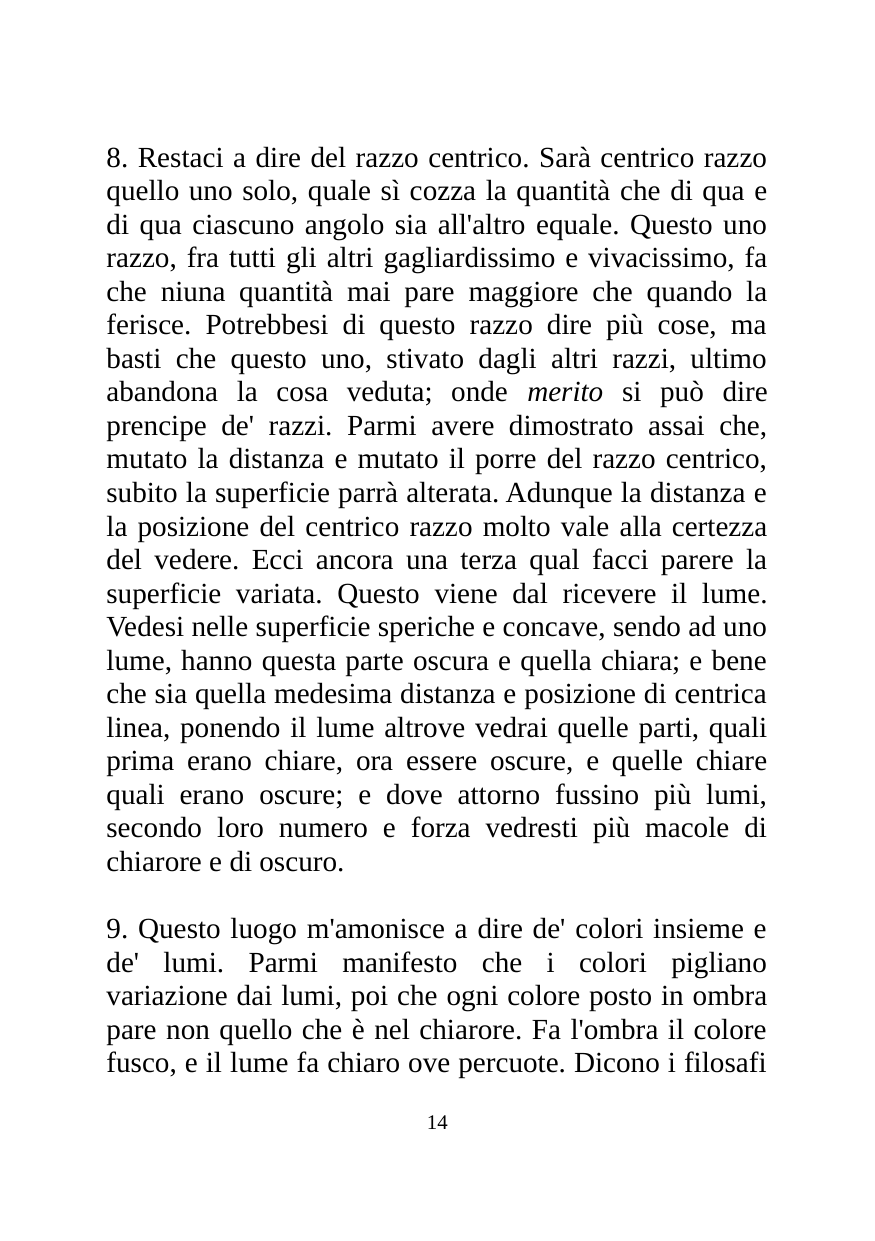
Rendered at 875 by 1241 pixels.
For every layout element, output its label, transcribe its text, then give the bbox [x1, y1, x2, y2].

text 8. Restaci a dire del razzo centrico. Sarà centrico razzo quello uno solo, quale sì cozza la quantità che di qua e di qua ciascuno angolo sia all'altro equale. Questo uno razzo, fra tutti gli altri gagliardissimo e vivacissimo, fa che niuna quantità mai pare maggiore che quando la ferisce. Potrebbesi di questo razzo dire più cose, ma basti che questo uno, stivato dagli altri razzi, ultimo abandona la cosa veduta; onde merito si può dire prencipe de' razzi. Parmi avere dimostrato assai che, mutato la distanza e mutato il porre del razzo centrico, subito la superficie parrà alterata. Adunque la distanza e la posizione del centrico razzo molto vale alla certezza del vedere. Ecci ancora una terza qual facci parere la superficie variata. Questo viene dal ricevere il lume. Vedesi nelle superficie speriche e concave, sendo ad uno lume, hanno questa parte oscura e quella chiara; e bene che sia quella medesima distanza e posizione di centrica linea, ponendo il lume altrove vedrai quelle parti, quali prima erano chiare, ora essere oscure, e quelle chiare quali erano oscure; e dove attorno fussino più lumi, secondo loro numero e forza vedresti più macole di chiarore e di oscuro. [106, 140, 768, 878]
text 9. Questo luogo m'amonisce a dire de' colori insieme e de' lumi. Parmi manifesto che i colori pigliano variazione dai lumi, poi che ogni colore posto in ombra pare non quello che è nel chiarore. Fa l'ombra il colore fusco, e il lume fa chiaro ove percuote. Dicono i filosafi [106, 911, 768, 1079]
